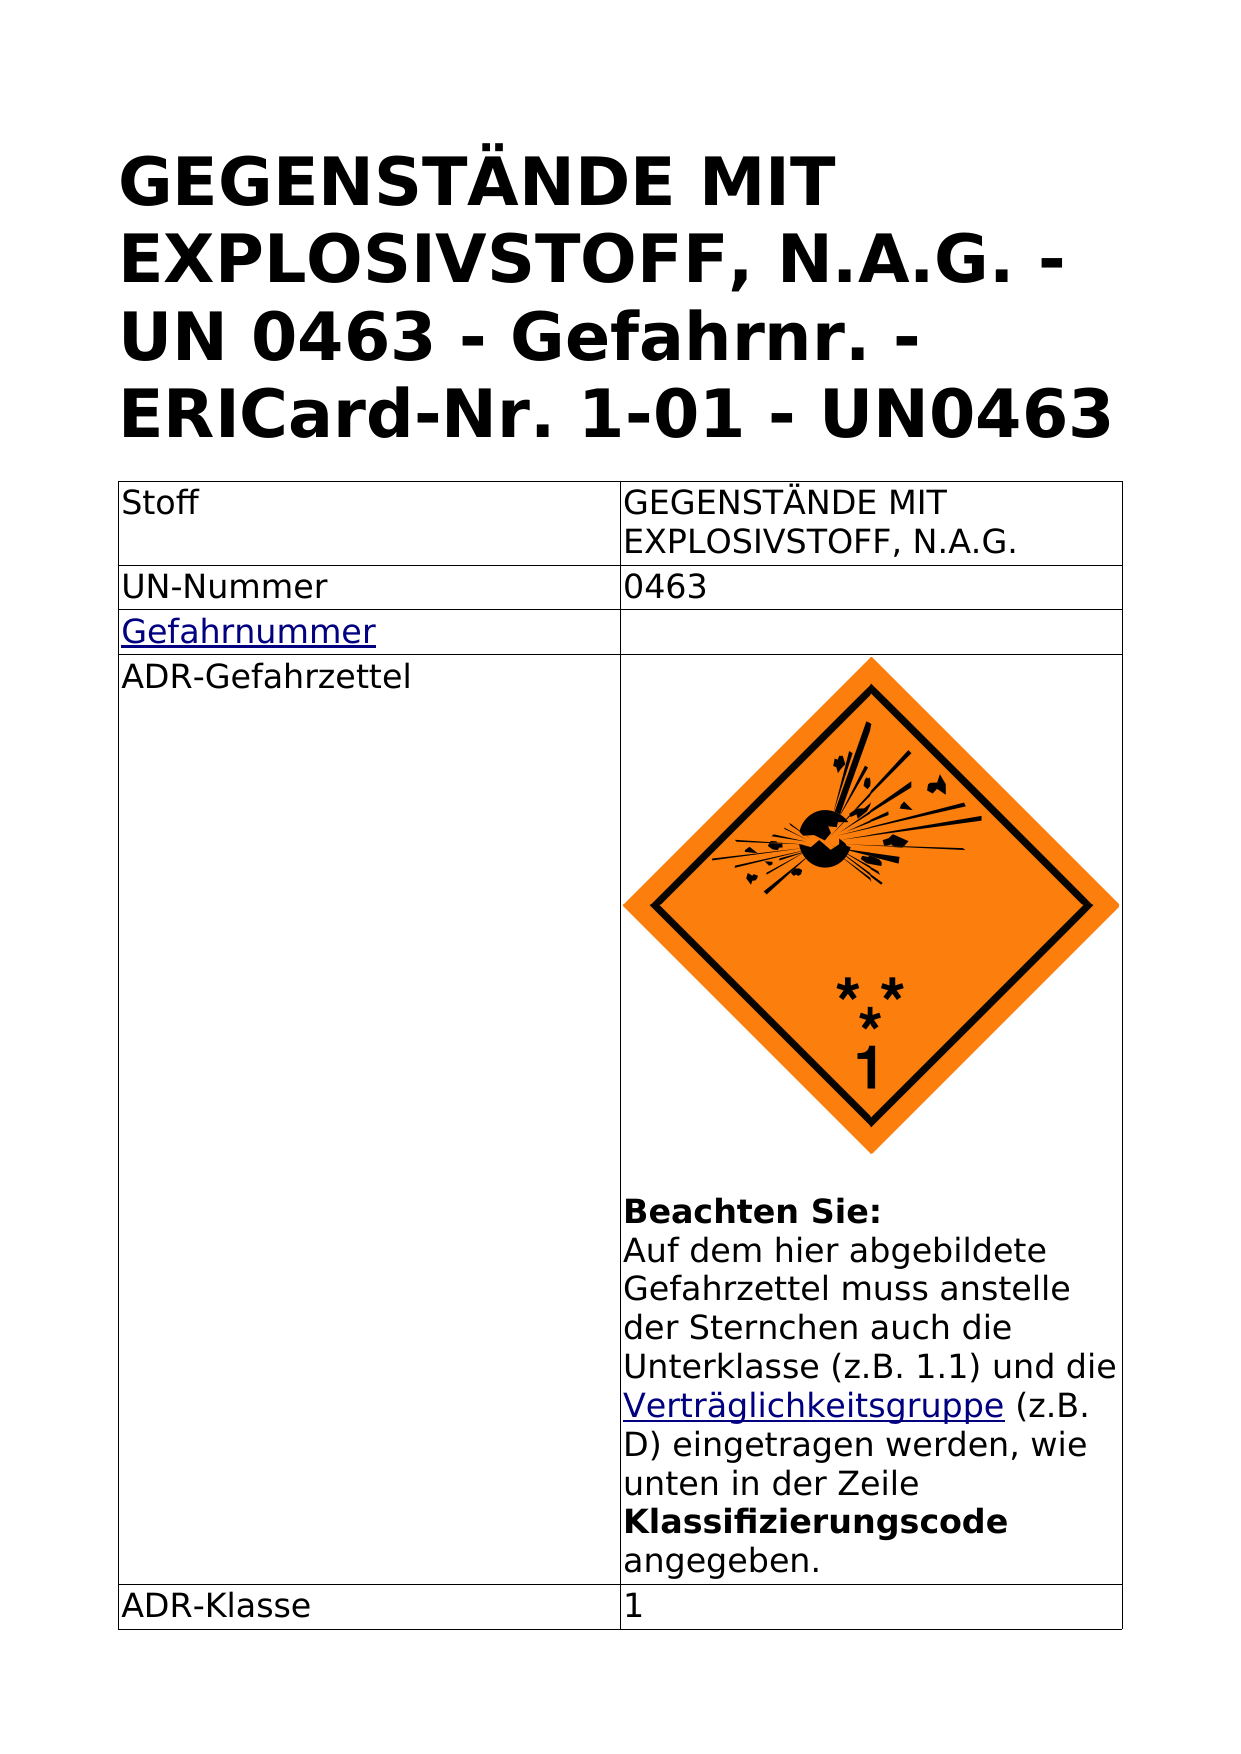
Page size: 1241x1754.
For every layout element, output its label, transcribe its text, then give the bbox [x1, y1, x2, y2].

table_header Stoff [119, 482, 620, 564]
table_cell Beachten Sie: Auf dem hier abgebildete Gefahrzettel muss anstelle der Sternchen auch die Unterklasse (z.B. 1.1) und die Verträglichkeitsgruppe (z.B. D) eingetragen werden, wie unten in der Zeile Klassifizierungscode angegeben. [621, 655, 1122, 1584]
table_cell [621, 610, 1122, 654]
picture [622, 657, 1120, 1154]
table_cell ADR-Klasse [119, 1585, 620, 1628]
table_cell 1 [621, 1585, 1122, 1628]
table_cell UN-Nummer [119, 566, 620, 609]
subtitle GEGENSTÄNDE MIT EXPLOSIVSTOFF, N.A.G. - UN 0463 - Gefahrnr. - ERICard-Nr. 1-01 - UN0463 [118, 143, 1122, 453]
table_cell ADR-Gefahrzettel [119, 655, 620, 1584]
table_cell Gefahrnummer [119, 610, 620, 654]
table_cell 0463 [621, 566, 1122, 609]
table_header GEGENSTÄNDE MIT EXPLOSIVSTOFF, N.A.G. [621, 482, 1122, 564]
